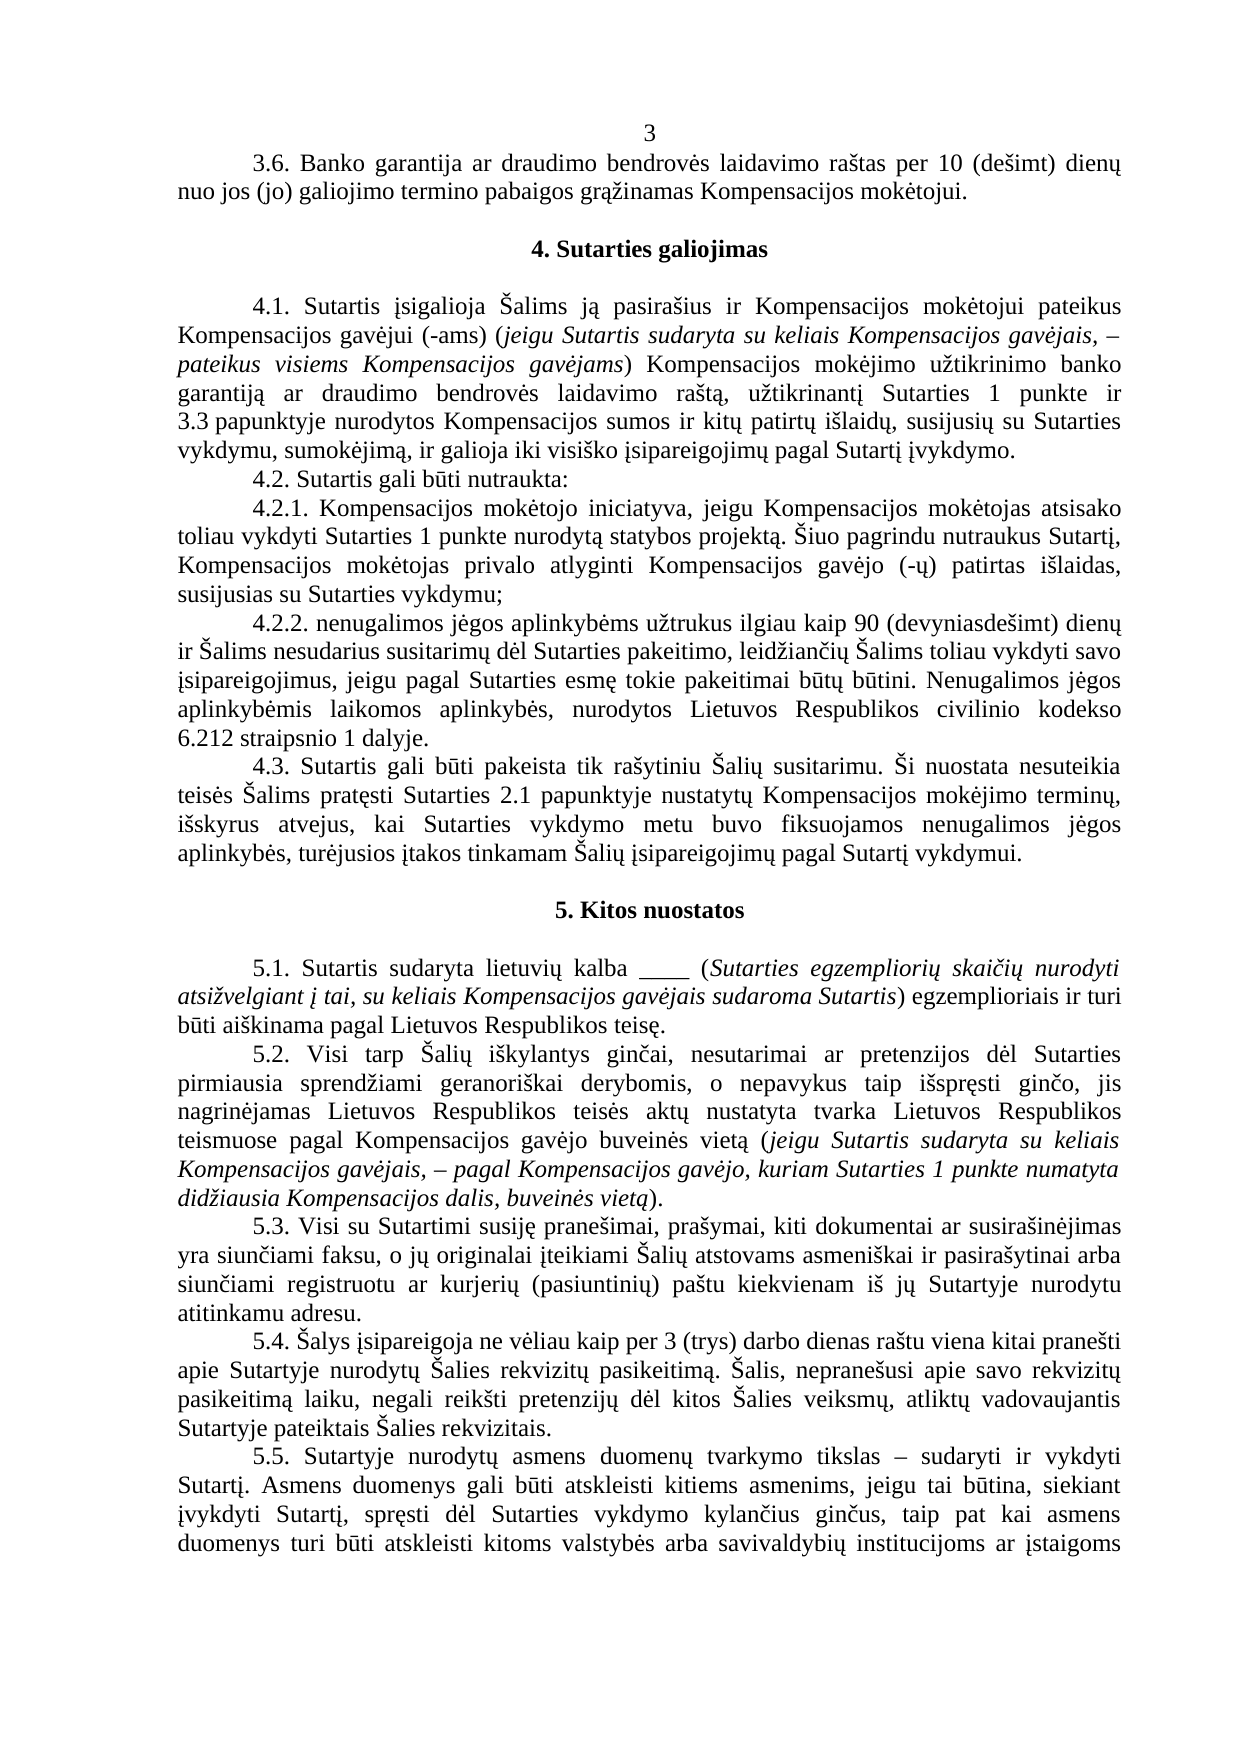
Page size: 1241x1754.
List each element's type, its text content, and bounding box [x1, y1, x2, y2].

text 5.1. Sutartis sudaryta lietuvių kalba ____ (Sutarties egzempliorių skaičių nurodyti atsižvelgiant į tai, su keliais Kompensacijos gavėjais sudaroma Sutartis) egzemplioriais ir turi būti aiškinama pagal Lietuvos Respublikos teisę. [177, 953, 1122, 1039]
text 4.3. Sutartis gali būti pakeista tik rašytiniu Šalių susitarimu. Ši nuostata nesuteikia teisės Šalims pratęsti Sutarties 2.1 papunktyje nustatytų Kompensacijos mokėjimo terminų, išskyrus atvejus, kai Sutarties vykdymo metu buvo fiksuojamos nenugalimos jėgos aplinkybės, turėjusios įtakos tinkamam Šalių įsipareigojimų pagal Sutartį vykdymui. [177, 751, 1122, 866]
text 4.2.2. nenugalimos jėgos aplinkybėms užtrukus ilgiau kaip 90 (devyniasdešimt) dienų ir Šalims nesudarius susitarimų dėl Sutarties pakeitimo, leidžiančių Šalims toliau vykdyti savo įsipareigojimus, jeigu pagal Sutarties esmę tokie pakeitimai būtų būtini. Nenugalimos jėgos aplinkybėmis laikomos aplinkybės, nurodytos Lietuvos Respublikos civilinio kodekso 6.212 straipsnio 1 dalyje. [177, 608, 1122, 751]
text 5.3. Visi su Sutartimi susiję pranešimai, prašymai, kiti dokumentai ar susirašinėjimas yra siunčiami faksu, o jų originalai įteikiami Šalių atstovams asmeniškai ir pasirašytinai arba siunčiami registruotu ar kurjerių (pasiuntinių) paštu kiekvienam iš jų Sutartyje nurodytu atitinkamu adresu. [177, 1211, 1122, 1326]
text 5.5. Sutartyje nurodytų asmens duomenų tvarkymo tikslas – sudaryti ir vykdyti Sutartį. Asmens duomenys gali būti atskleisti kitiems asmenims, jeigu tai būtina, siekiant įvykdyti Sutartį, spręsti dėl Sutarties vykdymo kylančius ginčus, taip pat kai asmens duomenys turi būti atskleisti kitoms valstybės arba savivaldybių institucijoms ar įstaigoms [177, 1441, 1122, 1556]
text 4.2.1. Kompensacijos mokėtojo iniciatyva, jeigu Kompensacijos mokėtojas atsisako toliau vykdyti Sutarties 1 punkte nurodytą statybos projektą. Šiuo pagrindu nutraukus Sutartį, Kompensacijos mokėtojas privalo atlyginti Kompensacijos gavėjo (-ų) patirtas išlaidas, susijusias su Sutarties vykdymu; [177, 493, 1122, 608]
text 4. Sutarties galiojimas [177, 234, 1122, 263]
text 3.6. Banko garantija ar draudimo bendrovės laidavimo raštas per 10 (dešimt) dienų nuo jos (jo) galiojimo termino pabaigos grąžinamas Kompensacijos mokėtojui. [177, 148, 1122, 205]
text 4.2. Sutartis gali būti nutraukta: [177, 464, 1122, 493]
text 5.4. Šalys įsipareigoja ne vėliau kaip per 3 (trys) darbo dienas raštu viena kitai pranešti apie Sutartyje nurodytų Šalies rekvizitų pasikeitimą. Šalis, nepranešusi apie savo rekvizitų pasikeitimą laiku, negali reikšti pretenzijų dėl kitos Šalies veiksmų, atliktų vadovaujantis Sutartyje pateiktais Šalies rekvizitais. [177, 1326, 1122, 1441]
text 5.2. Visi tarp Šalių iškylantys ginčai, nesutarimai ar pretenzijos dėl Sutarties pirmiausia sprendžiami geranoriškai derybomis, o nepavykus taip išspręsti ginčo, jis nagrinėjamas Lietuvos Respublikos teisės aktų nustatyta tvarka Lietuvos Respublikos teismuose pagal Kompensacijos gavėjo buveinės vietą (jeigu Sutartis sudaryta su keliais Kompensacijos gavėjais, – pagal Kompensacijos gavėjo, kuriam Sutarties 1 punkte numatyta didžiausia Kompensacijos dalis, buveinės vietą). [177, 1039, 1122, 1211]
text 5. Kitos nuostatos [177, 895, 1122, 924]
text 4.1. Sutartis įsigalioja Šalims ją pasirašius ir Kompensacijos mokėtojui pateikus Kompensacijos gavėjui (-ams) (jeigu Sutartis sudaryta su keliais Kompensacijos gavėjais, – pateikus visiems Kompensacijos gavėjams) Kompensacijos mokėjimo užtikrinimo banko garantiją ar draudimo bendrovės laidavimo raštą, užtikrinantį Sutarties 1 punkte ir 3.3 papunktyje nurodytos Kompensacijos sumos ir kitų patirtų išlaidų, susijusių su Sutarties vykdymu, sumokėjimą, ir galioja iki visiško įsipareigojimų pagal Sutartį įvykdymo. [177, 291, 1122, 464]
